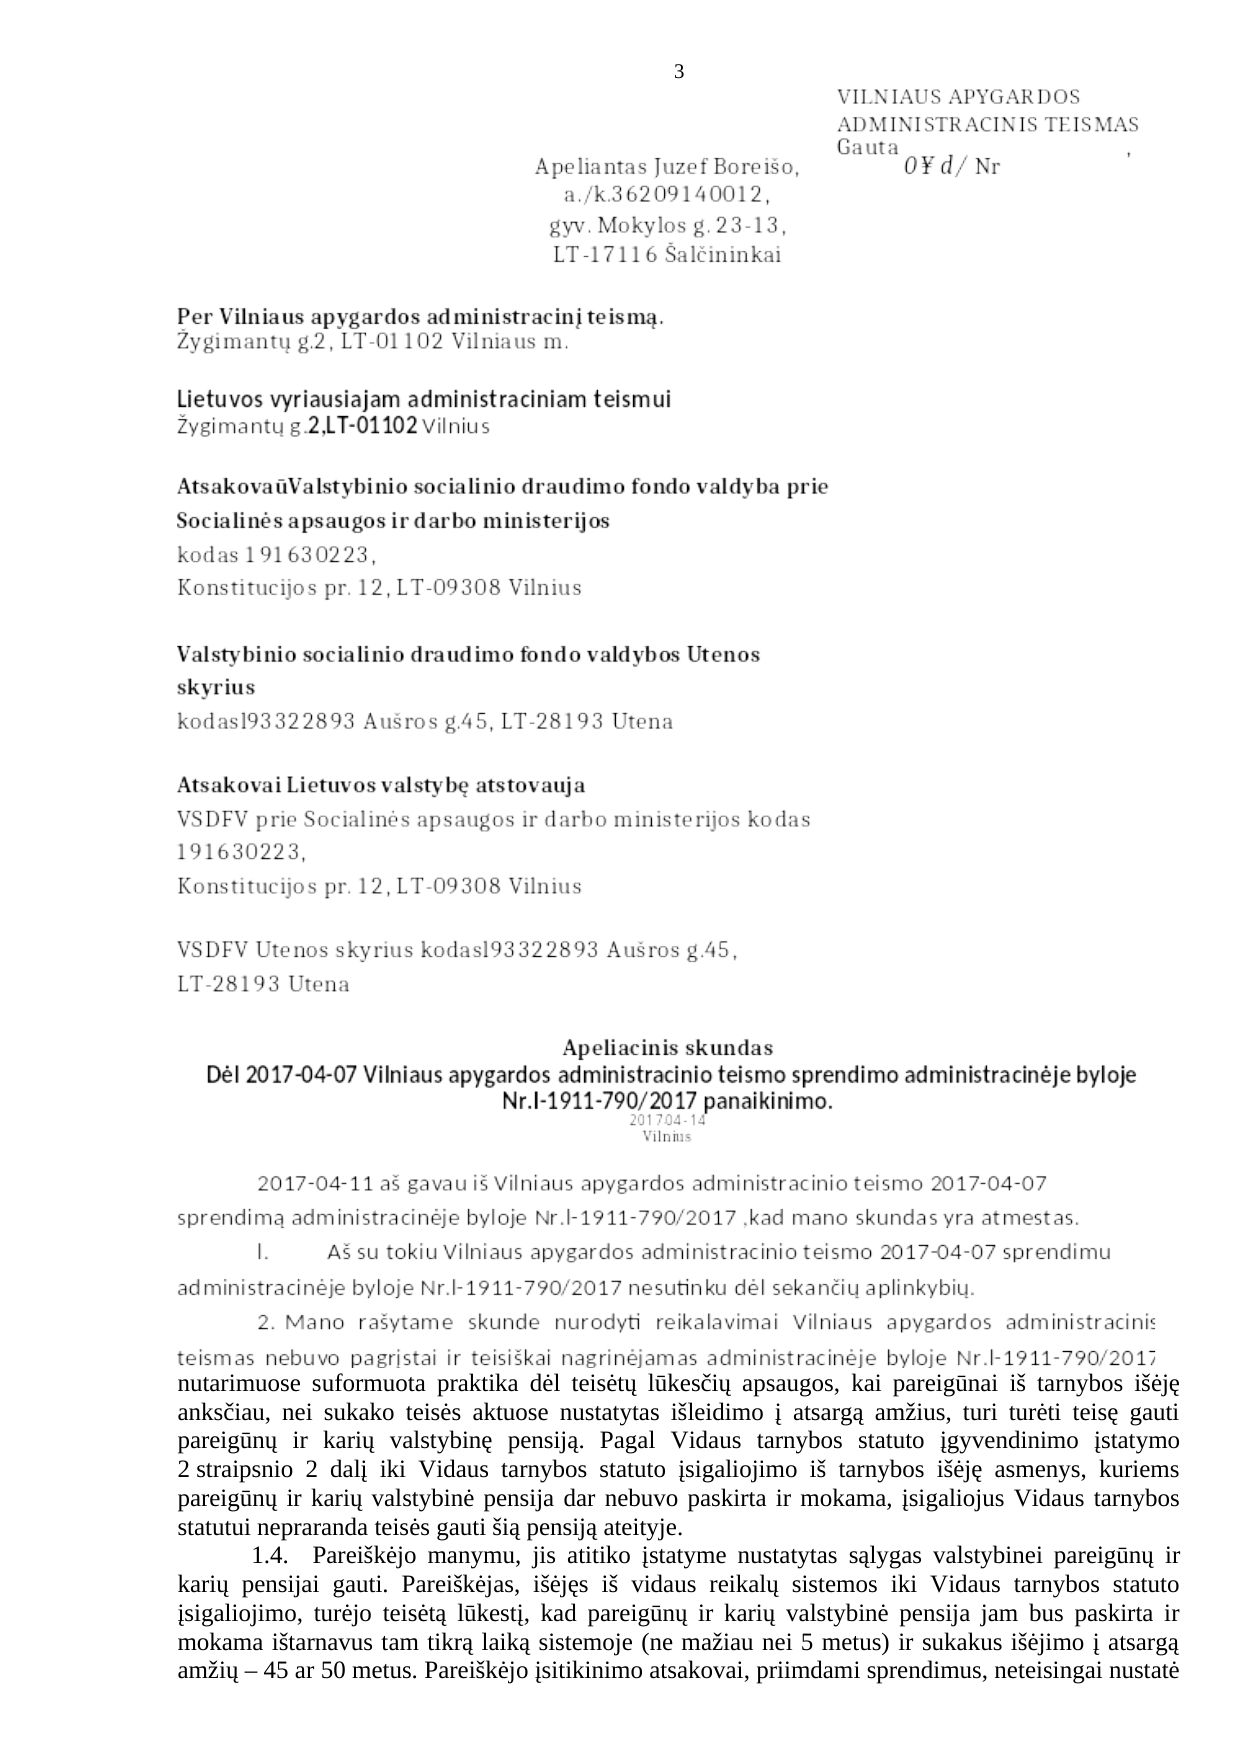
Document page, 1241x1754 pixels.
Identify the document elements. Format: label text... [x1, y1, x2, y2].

text nutarimuose suformuota praktika dėl teisėtų lūkesčių apsaugos, kai pareigūnai iš tarnybos išėję anksčiau, nei sukako teisės aktuose nustatytas išleidimo į atsargą amžius, turi turėti teisę gauti pareigūnų ir karių valstybinę pensiją. Pagal Vidaus tarnybos statuto įgyvendinimo įstatymo 2 straipsnio 2 dalį iki Vidaus tarnybos statuto įsigaliojimo iš tarnybos išėję asmenys, kuriems pareigūnų ir karių valstybinė pensija dar nebuvo paskirta ir mokama, įsigaliojus Vidaus tarnybos statutui nepraranda teisės gauti šią pensiją ateityje. [177, 1368, 1181, 1540]
text 1.4. Pareiškėjo manymu, jis atitiko įstatyme nustatytas sąlygas valstybinei pareigūnų ir karių pensijai gauti. Pareiškėjas, išėjęs iš vidaus reikalų sistemos iki Vidaus tarnybos statuto įsigaliojimo, turėjo teisėtą lūkestį, kad pareigūnų ir karių valstybinė pensija jam bus paskirta ir mokama ištarnavus tam tikrą laiką sistemoje (ne mažiau nei 5 metus) ir sukakus išėjimo į atsargą amžių – 45 ar 50 metus. Pareiškėjo įsitikinimo atsakovai, priimdami sprendimus, neteisingai nustatė [177, 1540, 1181, 1684]
